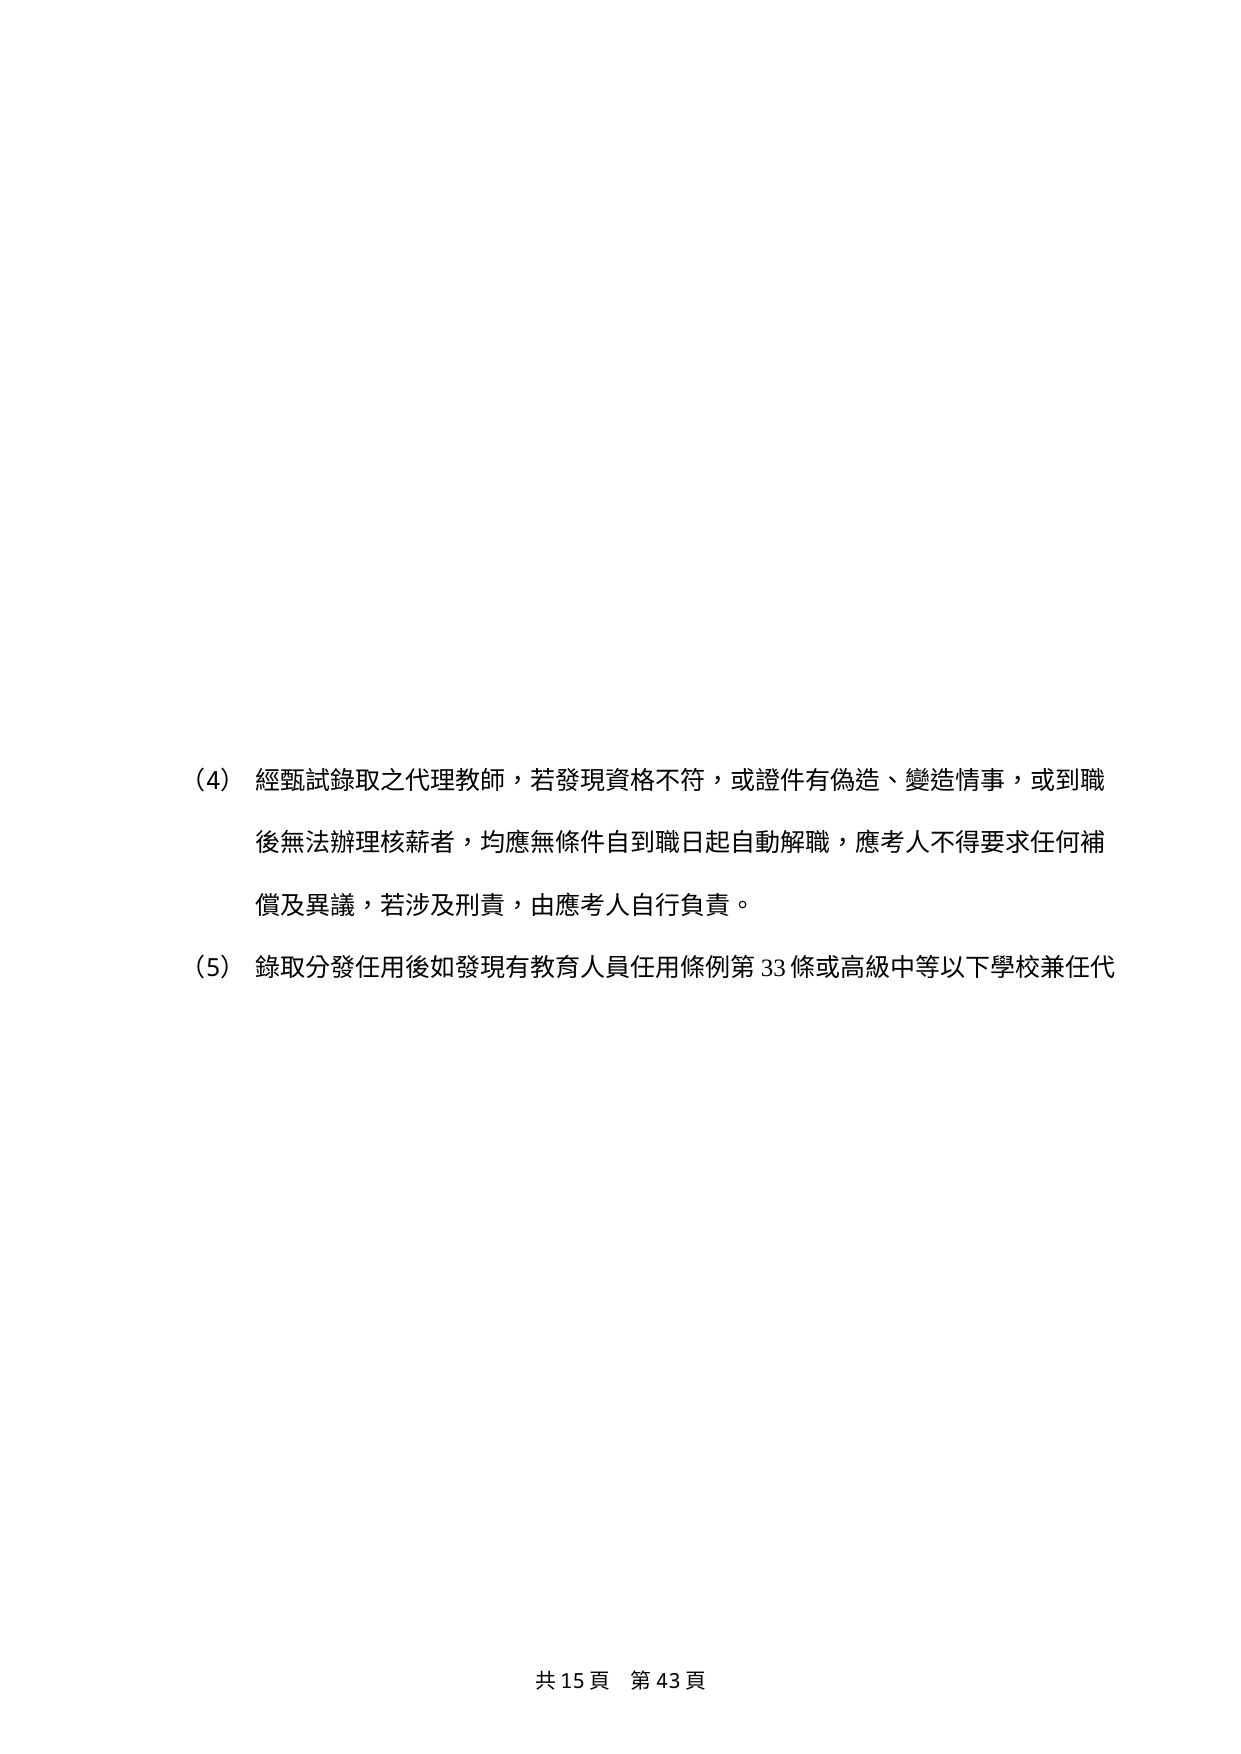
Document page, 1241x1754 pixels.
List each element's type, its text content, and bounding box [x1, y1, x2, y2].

list 經甄試錄取之代理教師，若發現資格不符，或證件有偽造、變造情事，或到職後無法辦理核薪者，均應無條件自到職日起自動解職，應考人不得要求任何補償及異議，若涉及刑責，由應考人自行負責。 [181, 737, 1122, 924]
list 錄取分發任用後如發現有教育人員任用條例第33條或高級中等以下學校兼任代 [181, 924, 1122, 987]
